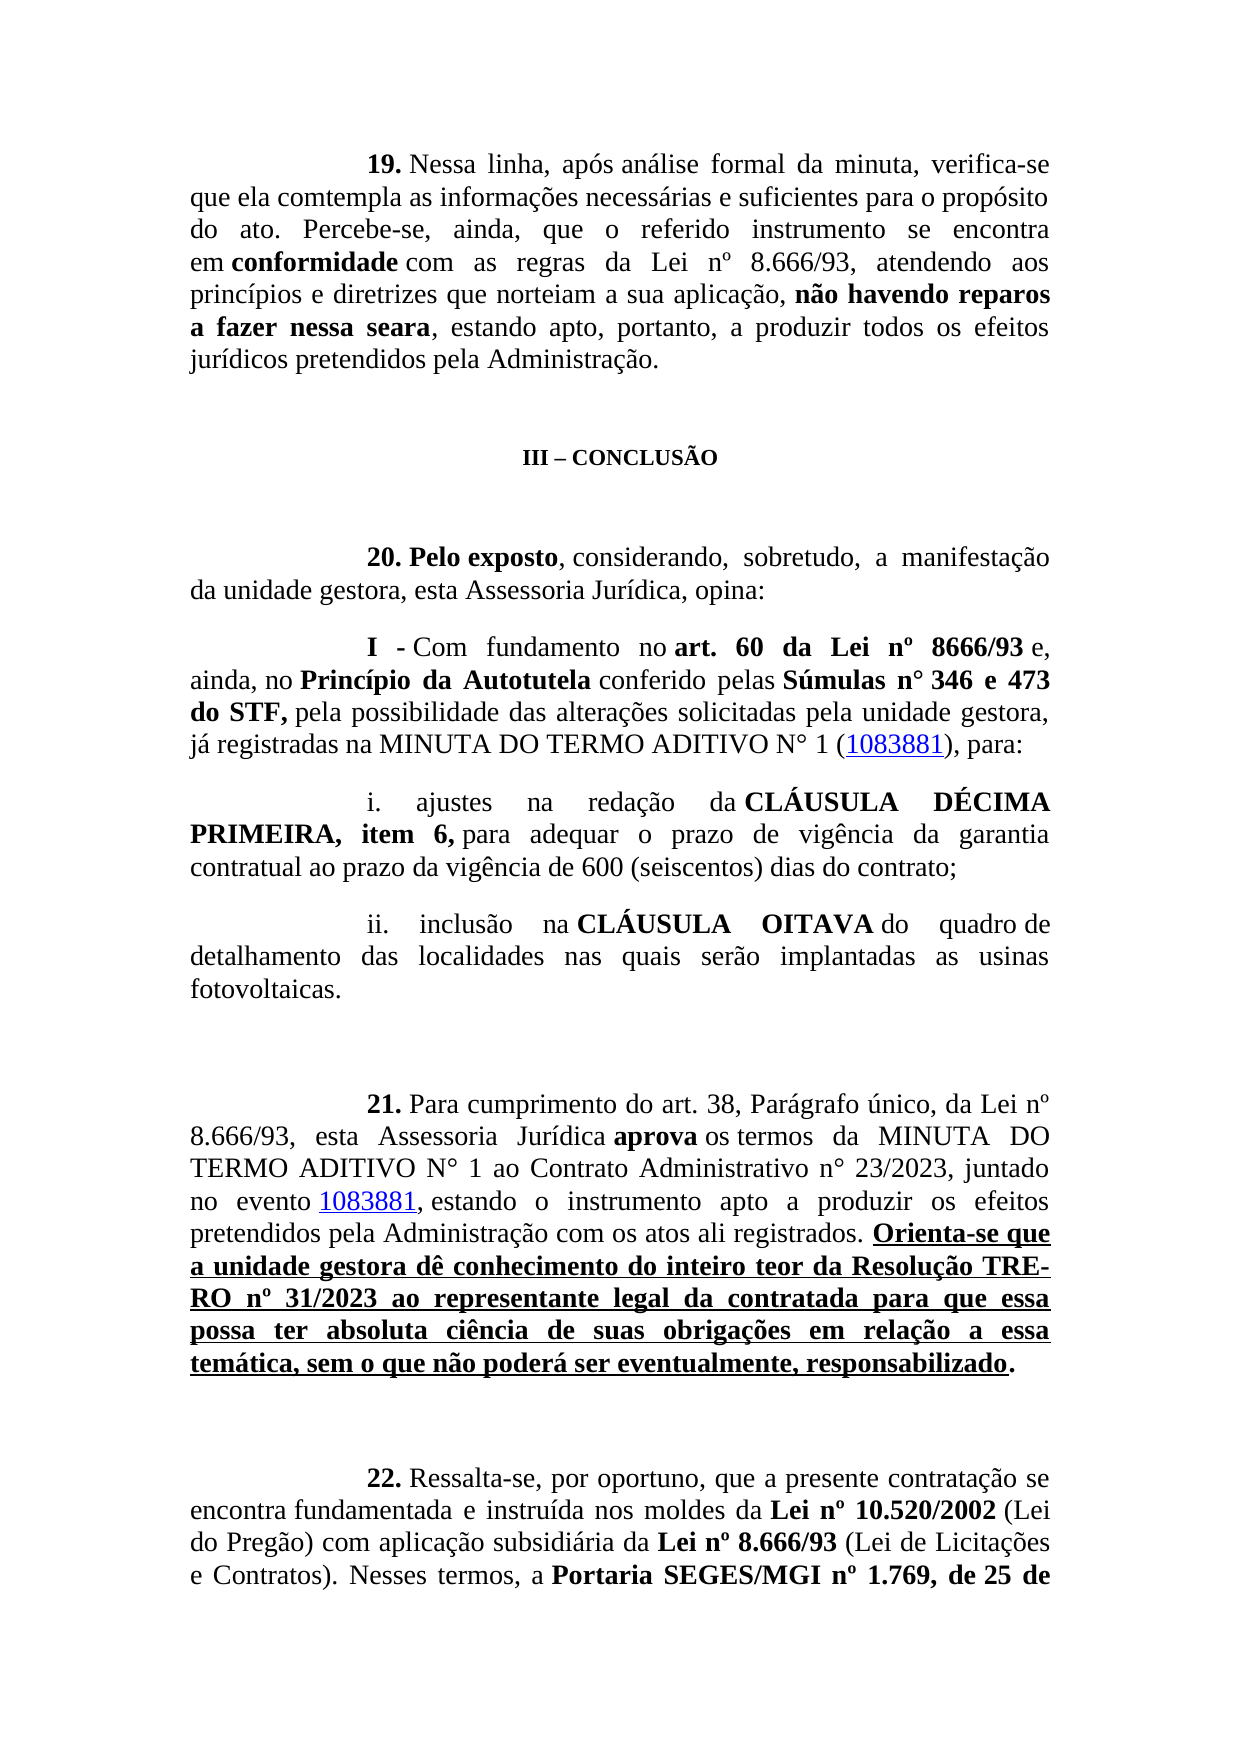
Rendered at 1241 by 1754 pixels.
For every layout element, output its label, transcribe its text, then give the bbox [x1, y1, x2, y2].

text possa ter absoluta ciência de suas obrigações em relação a essa [190, 1311, 1051, 1342]
text RO nº 31/2023 ao representante legal da contratada para que essa [190, 1278, 1051, 1309]
text ii. inclusão na CLÁUSULA OITAVA do quadro de detalhamento das localidades nas quais serão implantadas as usinas fotovoltaicas. [190, 907, 1051, 1004]
text 22. Ressalta-se, por oportuno, que a presente contratação se encontra fundamentada e instruída nos moldes da Lei nº 10.520/2002 (Lei do Pregão) com aplicação subsidiária da Lei nº 8.666/93 (Lei de Licitações e Contratos). Nesses termos, a Portaria SEGES/MGI nº 1.769, de 25 de [190, 1461, 1051, 1590]
text i. ajustes na redação da CLÁUSULA DÉCIMA PRIMEIRA, item 6, para adequar o prazo de vigência da garantia contratual ao prazo da vigência de 600 (seiscentos) dias do contrato; [190, 785, 1051, 882]
text 21. Para cumprimento do art. 38, Parágrafo único, da Lei nº 8.666/93, esta Assessoria Jurídica aprova os termos da MINUTA DO TERMO ADITIVO N° 1 ao Contrato Administrativo n° 23/2023, juntado no evento 1083881, estando o instrumento apto a produzir os efeitos pretendidos pela Administração com os atos ali registrados. Orienta-se que a unidade gestora dê conhecimento do inteiro teor da Resolução TRE- [190, 1087, 1051, 1277]
text III – CONCLUSÃO [183, 444, 1057, 471]
text I - Com fundamento no art. 60 da Lei nº 8666/93 e, ainda, no Princípio da Autotutela conferido pelas Súmulas n° 346 e 473 do STF, pela possibilidade das alterações solicitadas pela unidade gestora, já registradas na MINUTA DO TERMO ADITIVO N° 1 (1083881), para: [190, 630, 1051, 760]
text 19. Nessa linha, após análise formal da minuta, verifica-se que ela comtempla as informações necessárias e suficientes para o propósito do ato. Percebe-se, ainda, que o referido instrumento se encontra em conformidade com as regras da Lei nº 8.666/93, atendendo aos princípios e diretrizes que norteiam a sua aplicação, não havendo reparos a fazer nessa seara, estando apto, portanto, a produzir todos os efeitos jurídicos pretendidos pela Administração. [190, 148, 1051, 374]
text temática, sem o que não poderá ser eventualmente, responsabilizado. [190, 1343, 1051, 1378]
text 20. Pelo exposto, considerando, sobretudo, a manifestação da unidade gestora, esta Assessoria Jurídica, opina: [190, 541, 1051, 605]
